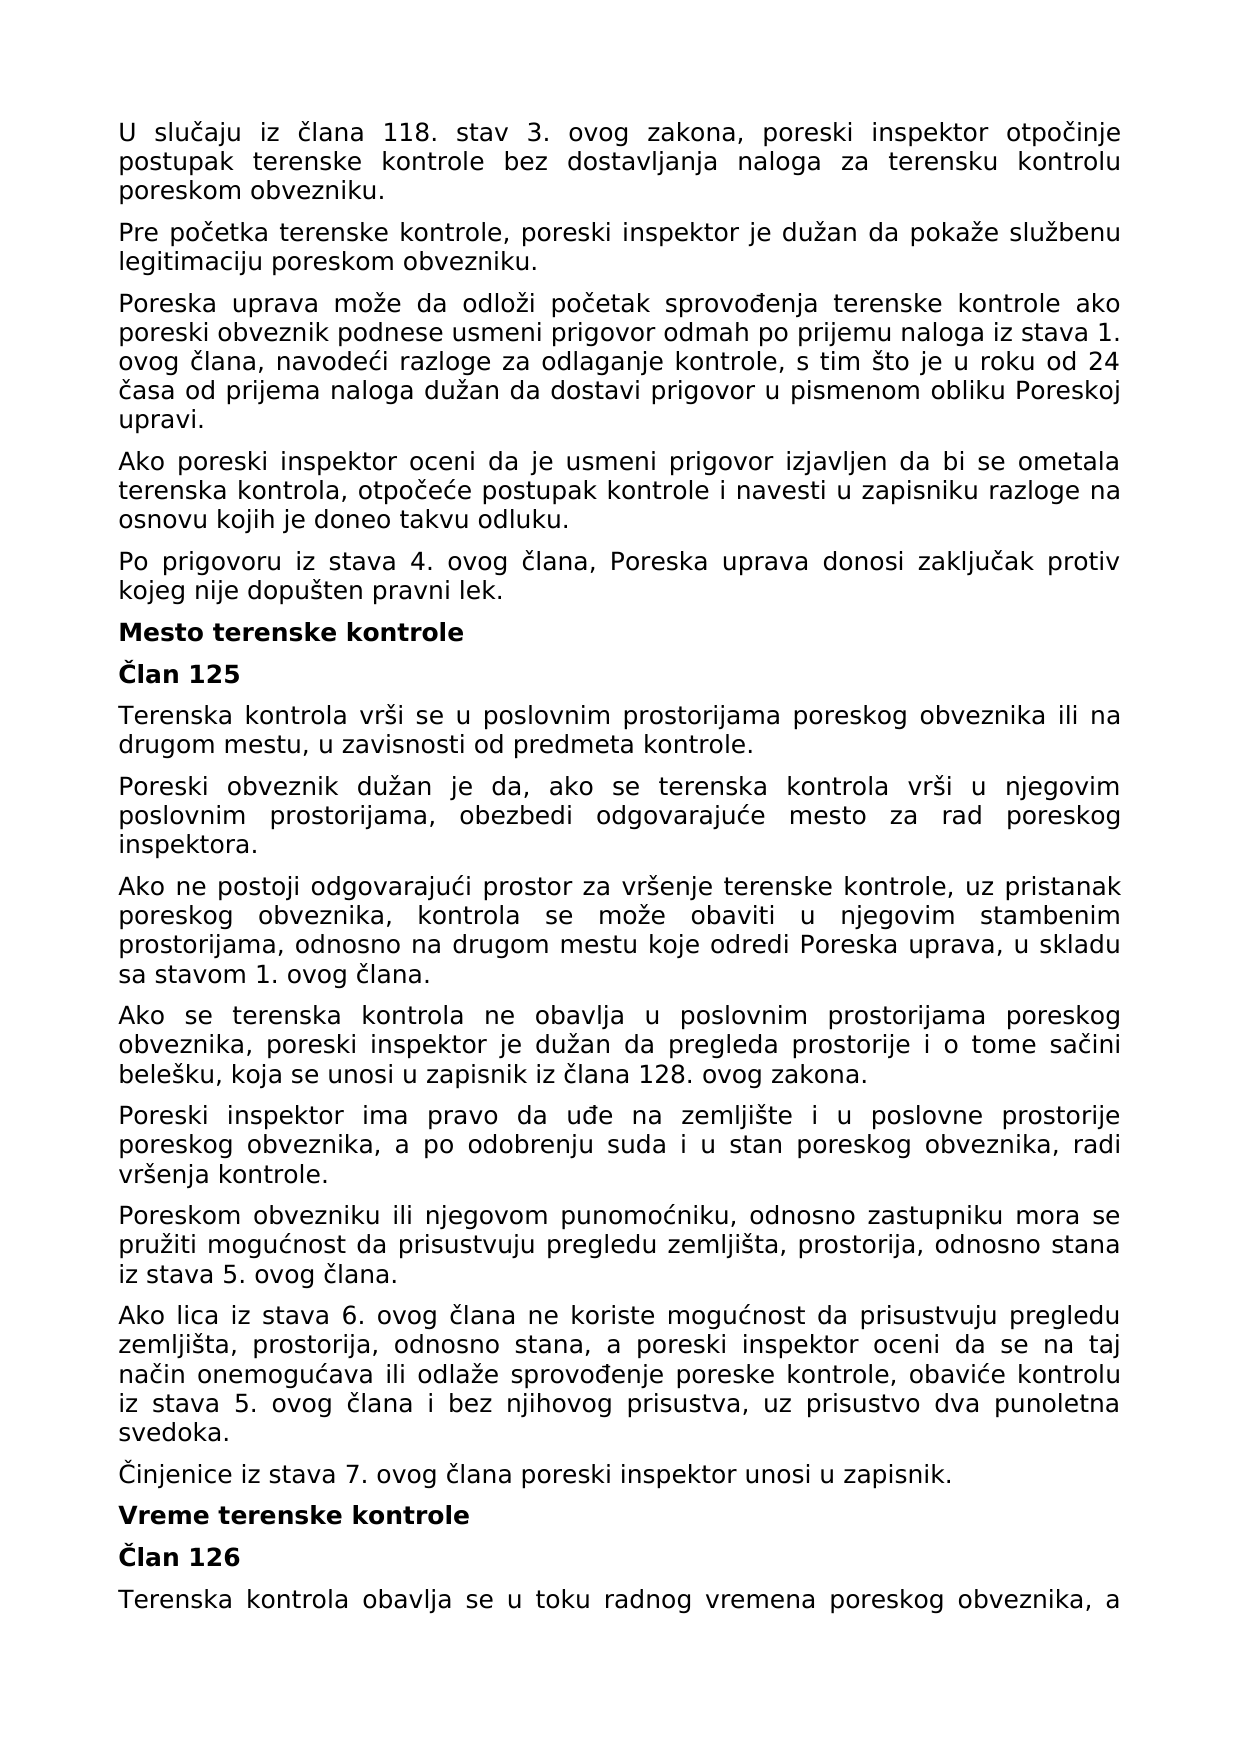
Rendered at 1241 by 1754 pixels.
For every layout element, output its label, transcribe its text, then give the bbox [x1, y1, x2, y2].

text Poreski inspektor ima pravo da uđe na zemljište i u poslovne prostorije poreskog obveznika, a po odobrenju suda i u stan poreskog obveznika, radi vršenja kontrole. [118, 1101, 1122, 1189]
text Činjenice iz stava 7. ovog člana poreski inspektor unosi u zapisnik. [118, 1460, 1122, 1489]
text Član 126 [118, 1543, 1122, 1572]
text Terenska kontrola obavlja se u toku radnog vremena poreskog obveznika, a [118, 1585, 1122, 1614]
text Ako lica iz stava 6. ovog člana ne koriste mogućnost da prisustvuju pregledu zemljišta, prostorija, odnosno stana, a poreski inspektor oceni da se na taj način onemogućava ili odlaže sprovođenje poreske kontrole, obaviće kontrolu iz stava 5. ovog člana i bez njihovog prisustva, uz prisustvo dva punoletna svedoka. [118, 1301, 1122, 1447]
text Vreme terenske kontrole [118, 1501, 1122, 1531]
text U slučaju iz člana 118. stav 3. ovog zakona, poreski inspektor otpočinje postupak terenske kontrole bez dostavljanja naloga za terensku kontrolu poreskom obvezniku. [118, 118, 1122, 206]
text Terenska kontrola vrši se u poslovnim prostorijama poreskog obveznika ili na drugom mestu, u zavisnosti od predmeta kontrole. [118, 701, 1122, 760]
text Po prigovoru iz stava 4. ovog člana, Poreska uprava donosi zaključak protiv kojeg nije dopušten pravni lek. [118, 547, 1122, 606]
text Poreskom obvezniku ili njegovom punomoćniku, odnosno zastupniku mora se pružiti mogućnost da prisustvuju pregledu zemljišta, prostorija, odnosno stana iz stava 5. ovog člana. [118, 1201, 1122, 1289]
text Ako ne postoji odgovarajući prostor za vršenje terenske kontrole, uz pristanak poreskog obveznika, kontrola se može obaviti u njegovim stambenim prostorijama, odnosno na drugom mestu koje odredi Poreska uprava, u skladu sa stavom 1. ovog člana. [118, 872, 1122, 989]
text Pre početka terenske kontrole, poreski inspektor je dužan da pokaže službenu legitimaciju poreskom obvezniku. [118, 218, 1122, 276]
text Poreska uprava može da odloži početak sprovođenja terenske kontrole ako poreski obveznik podnese usmeni prigovor odmah po prijemu naloga iz stava 1. ovog člana, navodeći razloge za odlaganje kontrole, s tim što je u roku od 24 časa od prijema naloga dužan da dostavi prigovor u pismenom obliku Poreskoj upravi. [118, 289, 1122, 435]
text Ako poreski inspektor oceni da je usmeni prigovor izjavljen da bi se ometala terenska kontrola, otpočeće postupak kontrole i navesti u zapisniku razloge na osnovu kojih je doneo takvu odluku. [118, 447, 1122, 535]
text Ako se terenska kontrola ne obavlja u poslovnim prostorijama poreskog obveznika, poreski inspektor je dužan da pregleda prostorije i o tome sačini belešku, koja se unosi u zapisnik iz člana 128. ovog zakona. [118, 1001, 1122, 1089]
text Član 125 [118, 660, 1122, 689]
text Poreski obveznik dužan je da, ako se terenska kontrola vrši u njegovim poslovnim prostorijama, obezbedi odgovarajuće mesto za rad poreskog inspektora. [118, 772, 1122, 860]
text Mesto terenske kontrole [118, 618, 1122, 647]
